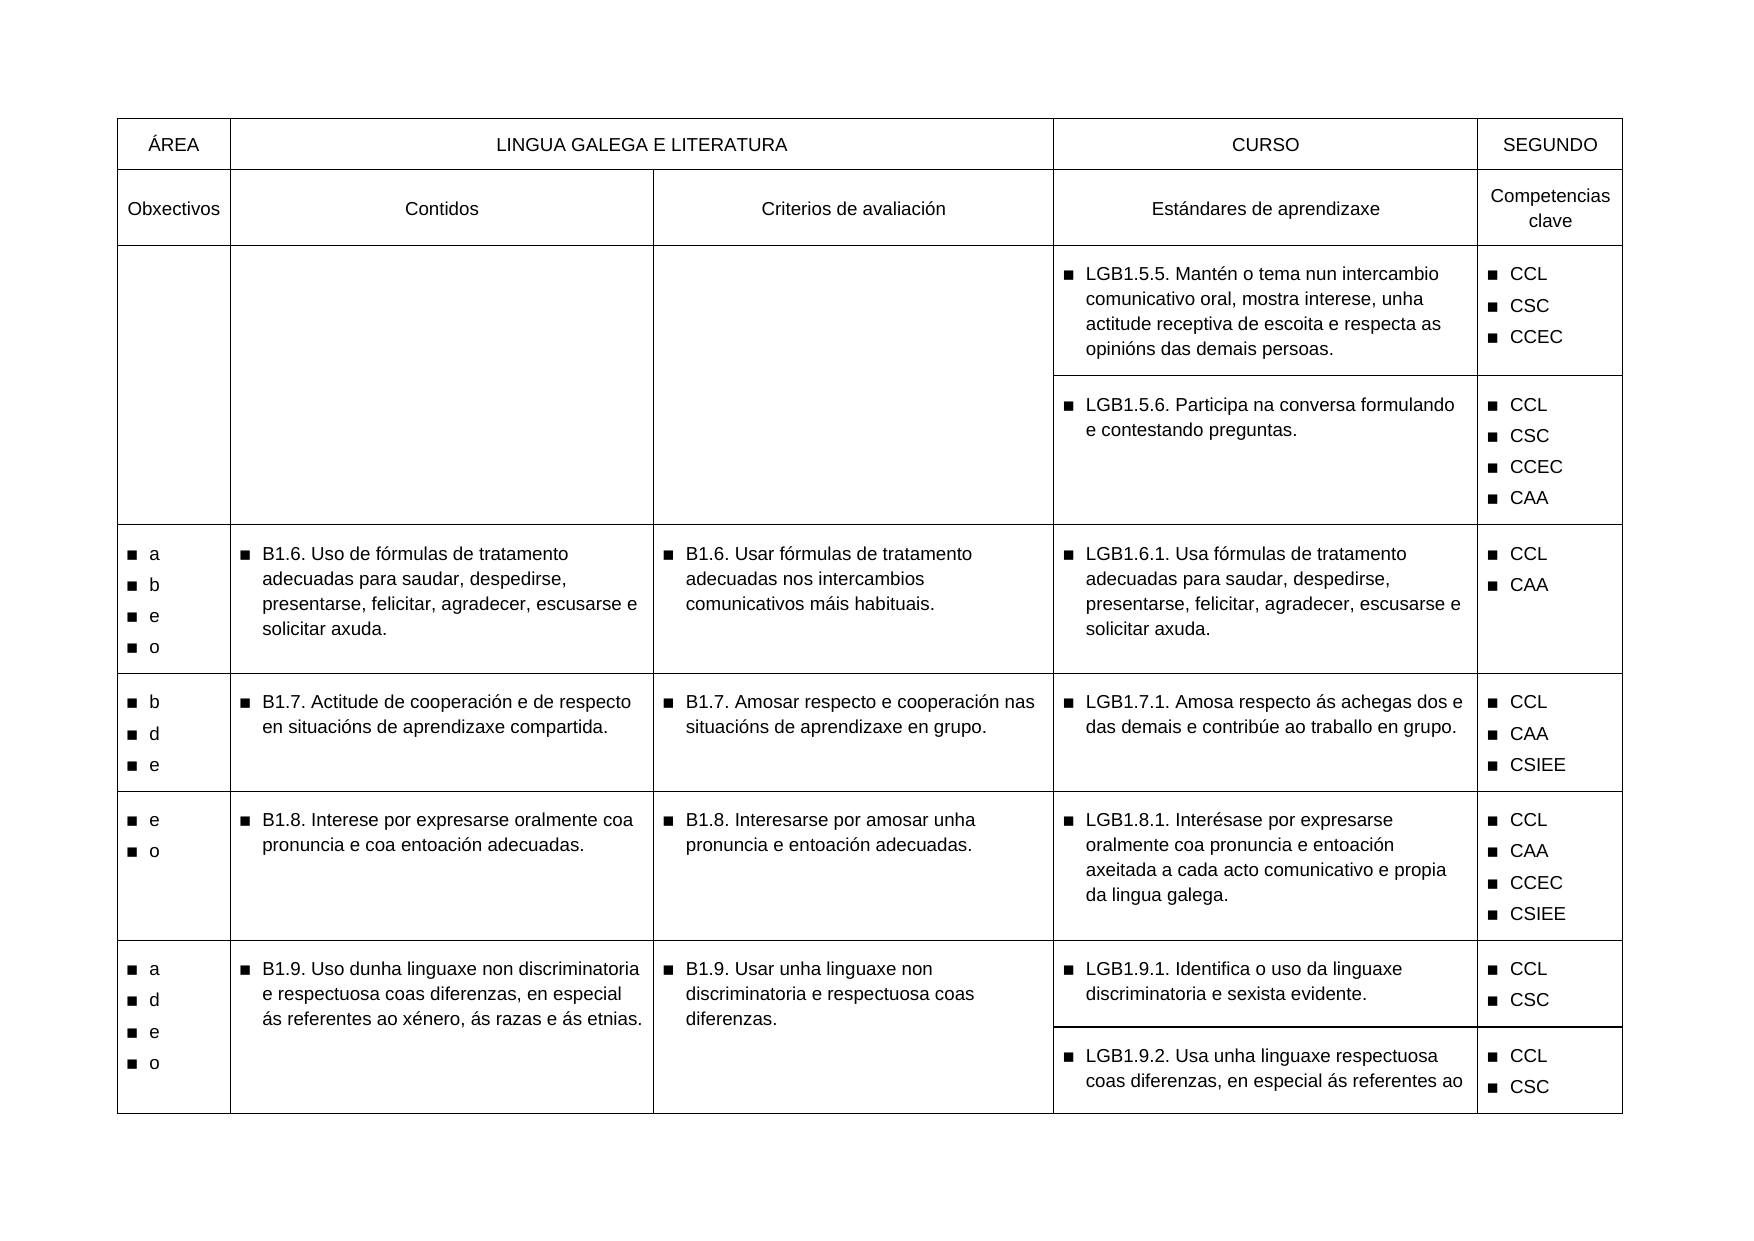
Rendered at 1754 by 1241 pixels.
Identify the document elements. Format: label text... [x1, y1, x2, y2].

table_cell LGB1.7.1. Amosa respecto ás achegas dos e das demais e contribúe ao traballo en grupo. [1054, 674, 1477, 791]
table_header SEGUNDO [1478, 119, 1622, 169]
table_cell CCL CSC CCEC CAA [1478, 376, 1622, 524]
table_cell a d e o [118, 941, 230, 1113]
table_cell B1.7. Actitude de cooperación e de respecto en situacións de aprendizaxe compartida. [231, 674, 653, 791]
table_cell CCL CSC [1478, 1028, 1622, 1113]
table_cell b d e [118, 674, 230, 791]
table_cell CCL CAA CSIEE [1478, 674, 1622, 791]
table_cell B1.8. Interesarse por amosar unha pronuncia e entoación adecuadas. [654, 792, 1053, 940]
table_cell LGB1.5.5. Mantén o tema nun intercambio comunicativo oral, mostra interese, unha actitude receptiva de escoita e respecta as opinións das demais persoas. [1054, 246, 1477, 375]
table_cell [231, 246, 653, 524]
table_header ÁREA [118, 119, 230, 169]
table_cell B1.6. Usar fórmulas de tratamento adecuadas nos intercambios comunicativos máis habituais. [654, 525, 1053, 673]
table_cell Criterios de avaliación [654, 170, 1053, 245]
table_header CURSO [1054, 119, 1477, 169]
table_cell Contidos [231, 170, 653, 245]
table_cell LGB1.9.2. Usa unha linguaxe respectuosa coas diferenzas, en especial ás referentes ao [1054, 1028, 1477, 1113]
table_cell Competencias clave [1478, 170, 1622, 245]
table_cell LGB1.6.1. Usa fórmulas de tratamento adecuadas para saudar, despedirse, presentarse, felicitar, agradecer, escusarse e solicitar axuda. [1054, 525, 1477, 673]
table_cell B1.7. Amosar respecto e cooperación nas situacións de aprendizaxe en grupo. [654, 674, 1053, 791]
table_cell B1.9. Usar unha linguaxe non discriminatoria e respectuosa coas diferenzas. [654, 941, 1053, 1113]
table_cell CCL CAA [1478, 525, 1622, 673]
table_cell [654, 246, 1053, 524]
table_cell LGB1.5.6. Participa na conversa formulando e contestando preguntas. [1054, 376, 1477, 524]
table_cell B1.6. Uso de fórmulas de tratamento adecuadas para saudar, despedirse, presentarse, felicitar, agradecer, escusarse e solicitar axuda. [231, 525, 653, 673]
table_cell CCL CAA CCEC CSIEE [1478, 792, 1622, 940]
table_cell CCL CSC CCEC [1478, 246, 1622, 375]
table_cell B1.8. Interese por expresarse oralmente coa pronuncia e coa entoación adecuadas. [231, 792, 653, 940]
table_cell Estándares de aprendizaxe [1054, 170, 1477, 245]
table_cell a b e o [118, 525, 230, 673]
table_cell LGB1.9.1. Identifica o uso da linguaxe discriminatoria e sexista evidente. [1054, 941, 1477, 1026]
table_cell B1.9. Uso dunha linguaxe non discriminatoria e respectuosa coas diferenzas, en especial ás referentes ao xénero, ás razas e ás etnias. [231, 941, 653, 1113]
table_cell LGB1.8.1. Interésase por expresarse oralmente coa pronuncia e entoación axeitada a cada acto comunicativo e propia da lingua galega. [1054, 792, 1477, 940]
table_cell e o [118, 792, 230, 940]
table_cell Obxectivos [118, 170, 230, 245]
table_header LINGUA GALEGA E LITERATURA [231, 119, 1053, 169]
table_cell [118, 246, 230, 524]
table_cell CCL CSC [1478, 941, 1622, 1026]
